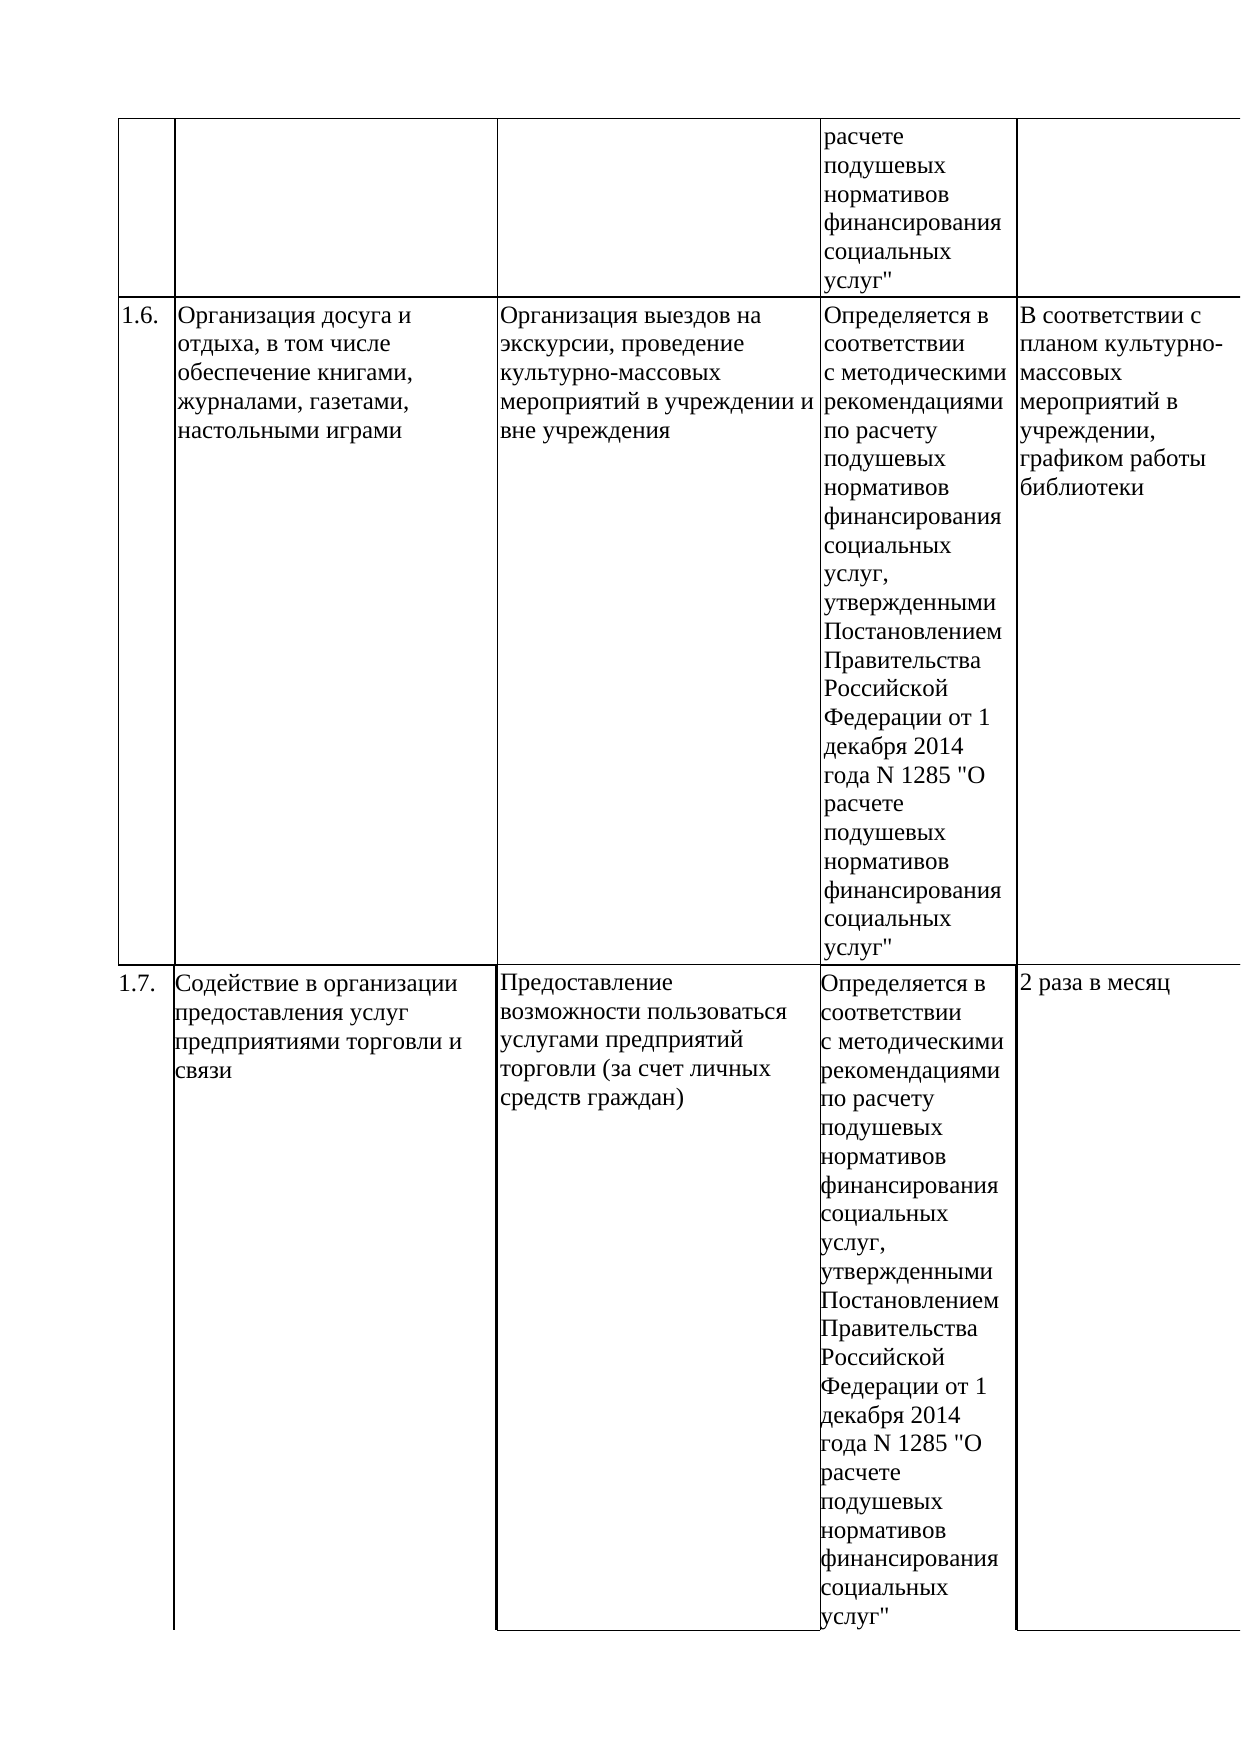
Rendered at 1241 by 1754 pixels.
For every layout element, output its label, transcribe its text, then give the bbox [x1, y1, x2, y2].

table_cell [119, 119, 174, 296]
table_cell Определяется в соответствии с методическими рекомендациями по расчету подушевых нормативов финансирования социальных услуг, утвержденными Постановлением Правительства Российской Федерации от 1 декабря 2014 года N 1285 "О расчете подушевых нормативов финансирования социальных услуг" [821, 298, 1016, 964]
table_cell 2 раза в месяц [1018, 965, 1240, 1630]
table_cell [176, 119, 497, 296]
table_cell Предоставление возможности пользоваться услугами предприятий торговли (за счет личных средств граждан) [498, 965, 820, 1630]
table_cell 1.7. [118, 966, 173, 1630]
table_cell Определяется в соответствии с методическими рекомендациями по расчету подушевых нормативов финансирования социальных услуг, утвержденными Постановлением Правительства Российской Федерации от 1 декабря 2014 года N 1285 "О расчете подушевых нормативов финансирования социальных услуг" [821, 966, 1015, 1630]
table_cell расчете подушевых нормативов финансирования социальных услуг" [821, 119, 1016, 296]
table_cell В соответствии с планом культурно-массовых мероприятий в учреждении, графиком работы библиотеки [1018, 298, 1240, 964]
table_cell Организация досуга и отдыха, в том числе обеспечение книгами, журналами, газетами, настольными играми [176, 298, 497, 964]
table_cell [498, 119, 820, 296]
table_cell Влажная уборка - 2 раза в день; генеральная уборка - 1 раз в 7 дней [1018, 119, 1240, 296]
table_cell 1.6. [119, 298, 174, 964]
table_cell Организация выездов на экскурсии, проведение культурно-массовых мероприятий в учреждении и вне учреждения [498, 298, 820, 964]
table_cell Содействие в организации предоставления услуг предприятиями торговли и связи [175, 966, 495, 1630]
